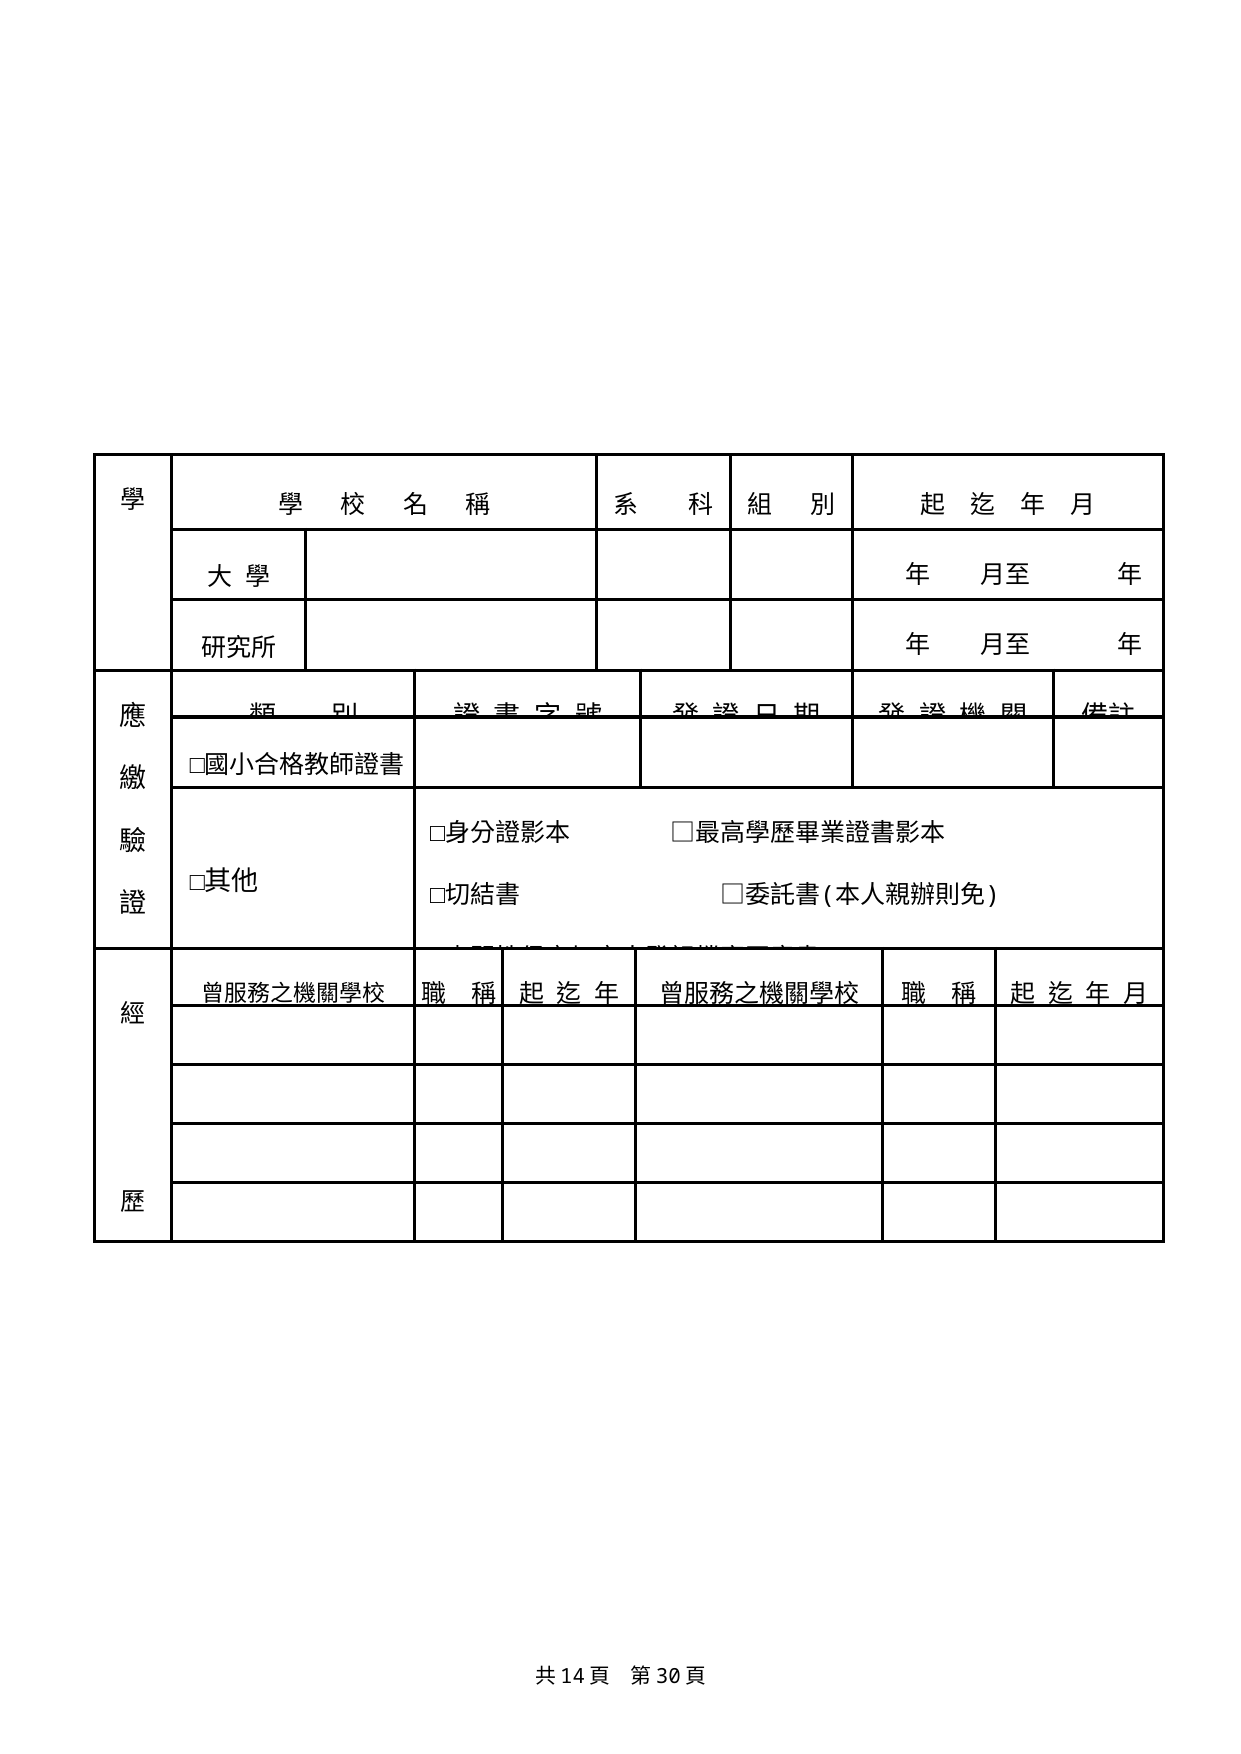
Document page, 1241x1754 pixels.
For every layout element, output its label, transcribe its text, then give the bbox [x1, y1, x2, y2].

table_cell [173, 1066, 413, 1122]
table_cell 備註 [1055, 672, 1162, 715]
table_cell [997, 1066, 1162, 1122]
table_cell 學 校 名 稱 [173, 456, 595, 528]
table_cell [504, 1125, 634, 1181]
table_cell [504, 1007, 634, 1063]
table_cell [884, 1184, 994, 1240]
table_cell [598, 531, 729, 598]
table_cell [732, 601, 851, 668]
table_cell [884, 1007, 994, 1063]
table_cell [637, 1066, 881, 1122]
table_cell [173, 1125, 413, 1181]
table_cell [504, 1066, 634, 1122]
table_cell □身分證影本 □最高學歷畢業證書影本 □切結書 □委託書(本人親辦則免) □查閱性侵害加害人登記檔案同意書 □其他（如各項專長證明）__________________________________ [416, 789, 1162, 947]
table_cell [637, 1007, 881, 1063]
table_cell 年 月至 年 月 [854, 601, 1162, 668]
table_cell 發 證 機 關 [854, 672, 1052, 715]
table_cell 職 稱 [416, 950, 501, 1003]
table_cell 大 學 [173, 531, 304, 598]
table_cell [642, 719, 851, 786]
table_cell [884, 1066, 994, 1122]
table_cell 職 稱 [884, 950, 994, 1003]
table_cell 組 別 [732, 456, 851, 528]
table_cell [854, 719, 1052, 786]
table_cell 研究所 [173, 601, 304, 668]
table_cell □國小合格教師證書 [173, 719, 413, 786]
table_cell [416, 1066, 501, 1122]
table_cell [173, 1007, 413, 1063]
table_cell □其他 [173, 789, 413, 947]
table_cell [416, 1184, 501, 1240]
table_cell [173, 1184, 413, 1240]
table_cell 發 證 日 期 [642, 672, 851, 715]
table_cell [997, 1125, 1162, 1181]
table_cell [416, 1125, 501, 1181]
table_cell [732, 531, 851, 598]
table_cell [1055, 719, 1162, 786]
table_cell [307, 601, 595, 668]
table_cell [637, 1184, 881, 1240]
table_cell 學 歷 [96, 456, 170, 668]
table_cell 證 書 字 號 [416, 672, 639, 715]
table_cell [884, 1125, 994, 1181]
table_cell [997, 1184, 1162, 1240]
table_cell 類 別 [173, 672, 413, 715]
table_cell 年 月至 年 月 [854, 531, 1162, 598]
table_cell 起 迄 年 月 [997, 950, 1162, 1003]
table_cell [416, 719, 639, 786]
table_cell [416, 1007, 501, 1063]
table_cell [307, 531, 595, 598]
table_cell [598, 601, 729, 668]
table_cell 系 科 [598, 456, 729, 528]
table_cell [997, 1007, 1162, 1063]
table_cell [504, 1184, 634, 1240]
table_cell 起 迄 年 月 [854, 456, 1162, 528]
table_cell 曾服務之機關學校 [173, 950, 413, 1003]
table_cell 應 繳 驗 證 件 [96, 672, 170, 947]
table_cell [637, 1125, 881, 1181]
table_cell 經 歷 [96, 950, 170, 1240]
table_cell 起 迄 年 月 [504, 950, 634, 1003]
table_cell 曾服務之機關學校 [637, 950, 881, 1003]
